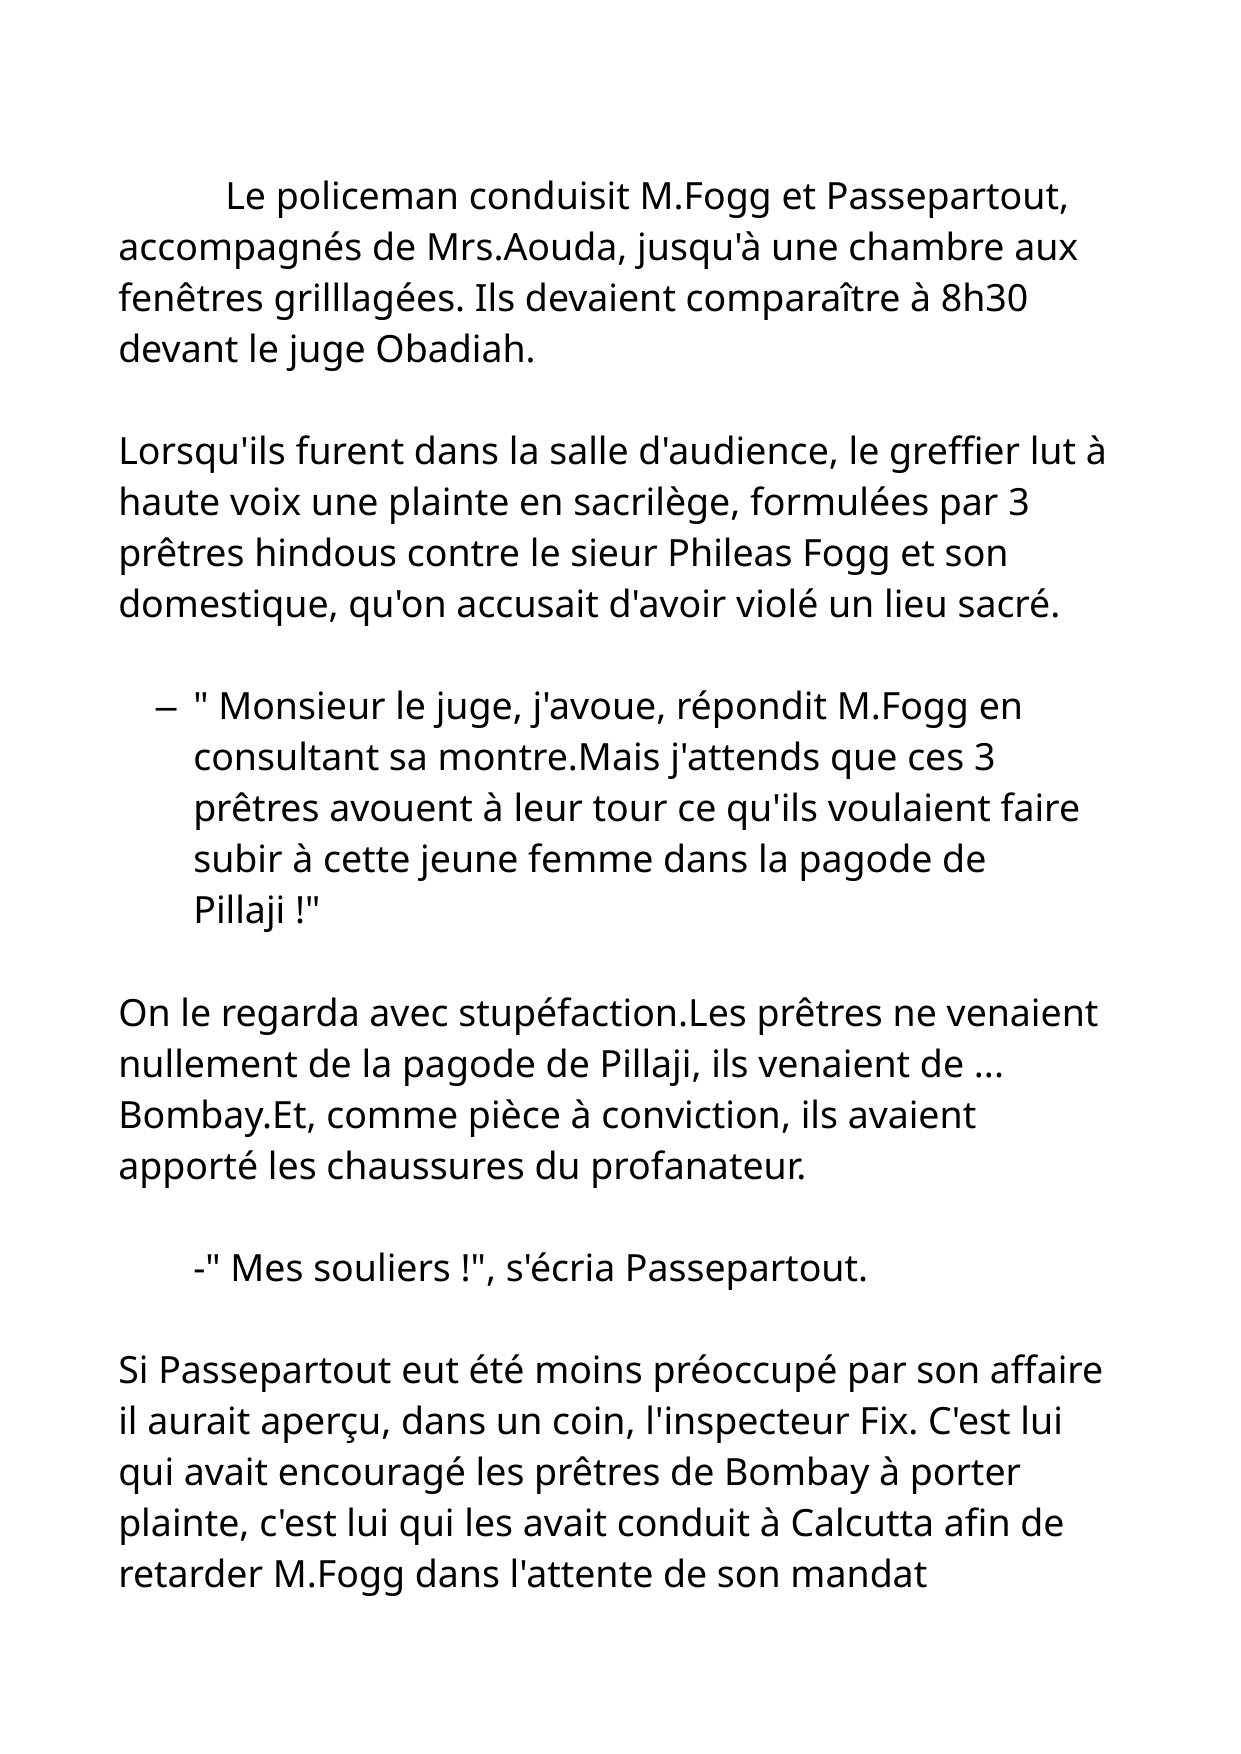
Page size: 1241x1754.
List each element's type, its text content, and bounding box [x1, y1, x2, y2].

list -" Mes souliers !", s'écria Passepartout. [156, 1241, 1122, 1292]
text Lorsqu'ils furent dans la salle d'audience, le greffier lut à haute voix une plainte en sacrilège, formulées par 3 prêtres hindous contre le sieur Phileas Fogg et son domestique, qu'on accusait d'avoir violé un lieu sacré. [118, 424, 1122, 628]
list " Monsieur le juge, j'avoue, répondit M.Fogg en consultant sa montre.Mais j'attends que ces 3 prêtres avouent à leur tour ce qu'ils voulaient faire subir à cette jeune femme dans la pagode de Pillaji !" [156, 679, 1122, 935]
text Le policeman conduisit M.Fogg et Passepartout, accompagnés de Mrs.Aouda, jusqu'à une chambre aux fenêtres grilllagées. Ils devaient comparaître à 8h30 devant le juge Obadiah. [118, 169, 1122, 373]
text Si Passepartout eut été moins préoccupé par son affaire il aurait aperçu, dans un coin, l'inspecteur Fix. C'est lui qui avait encouragé les prêtres de Bombay à porter plainte, c'est lui qui les avait conduit à Calcutta afin de retarder M.Fogg dans l'attente de son mandat [118, 1343, 1122, 1598]
text On le regarda avec stupéfaction.Les prêtres ne venaient nullement de la pagode de Pillaji, ils venaient de ... Bombay.Et, comme pièce à conviction, ils avaient apporté les chaussures du profanateur. [118, 986, 1122, 1190]
